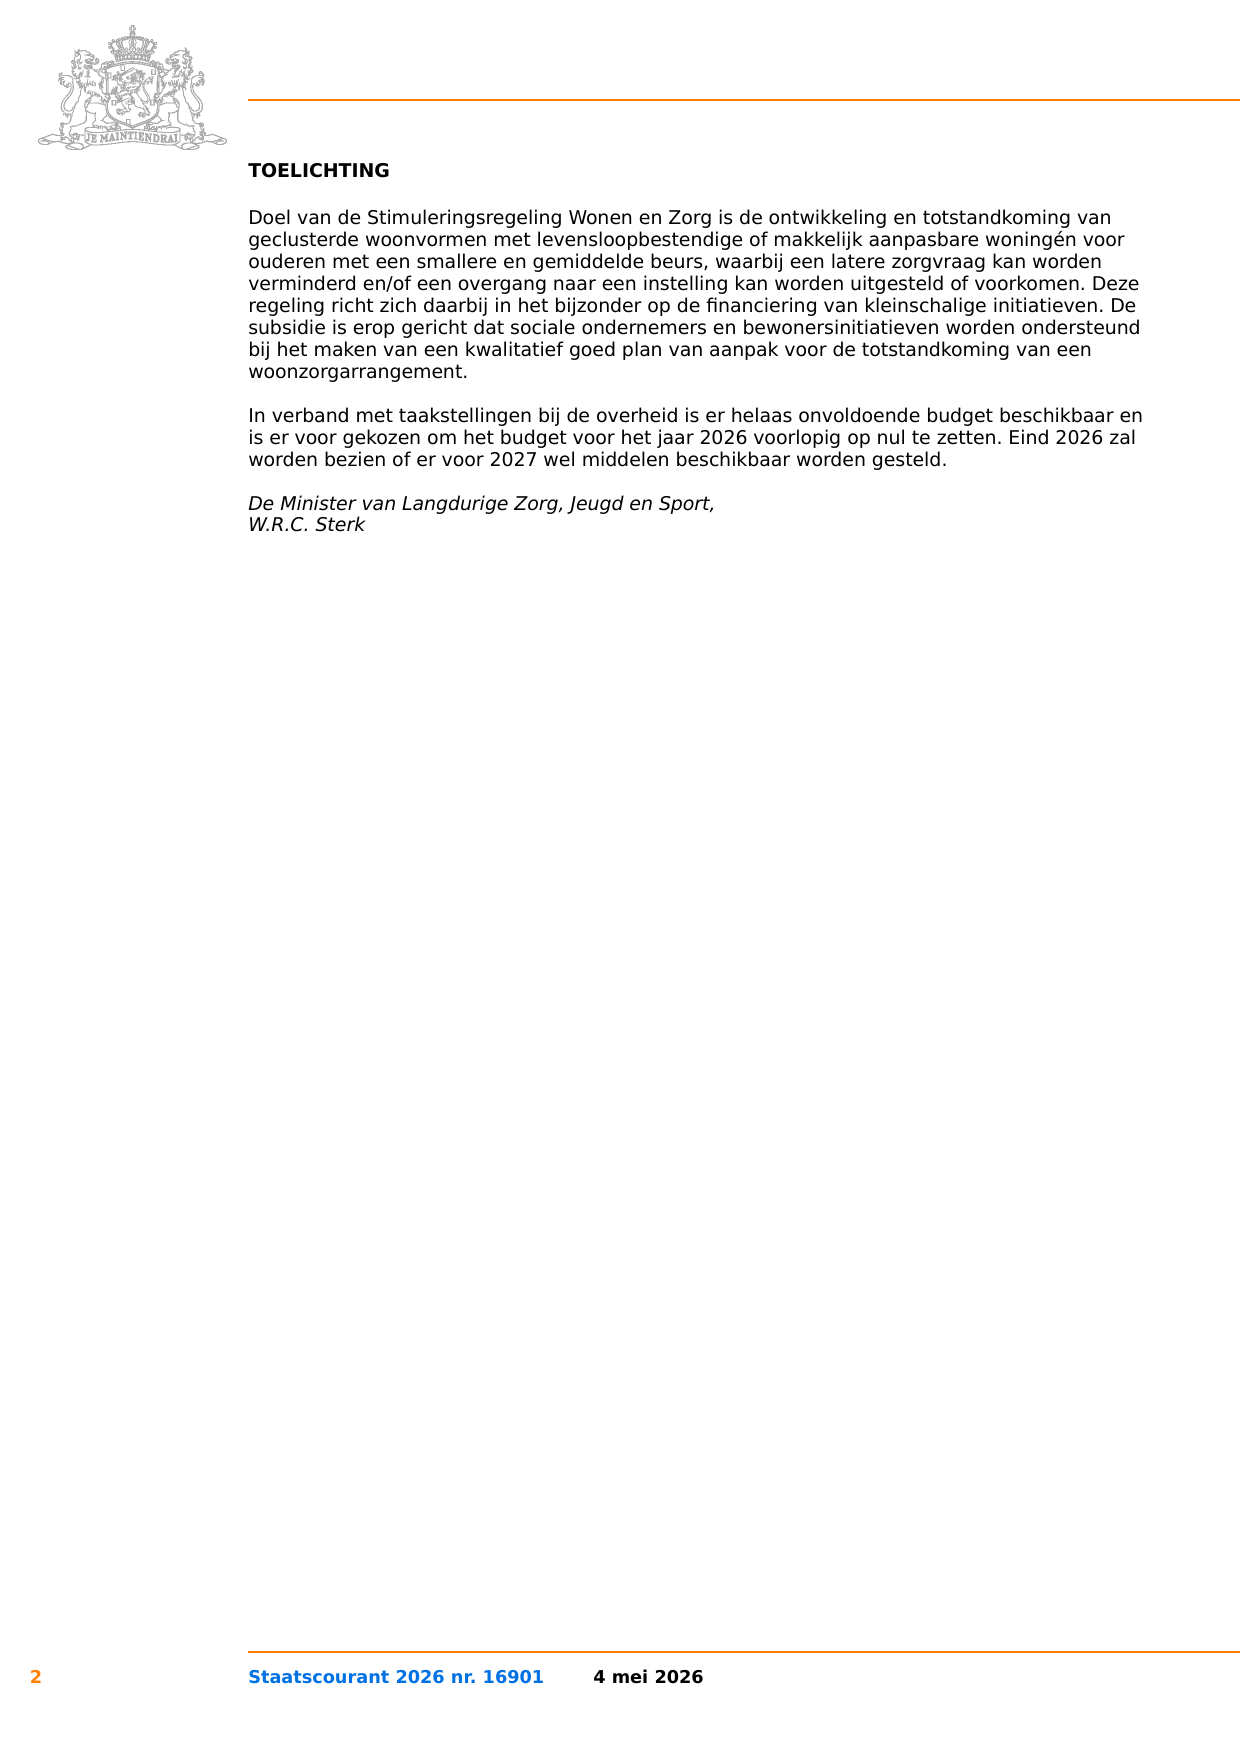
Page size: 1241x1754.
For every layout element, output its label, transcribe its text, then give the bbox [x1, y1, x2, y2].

text Doel van de Stimuleringsregeling Wonen en Zorg is de ontwikkeling en totstandkoming van geclusterde woonvormen met levensloopbestendige of makkelijk aanpasbare woningén voor ouderen met een smallere en gemiddelde beurs, waarbij een latere zorgvraag kan worden verminderd en/of een overgang naar een instelling kan worden uitgesteld of voorkomen. Deze regeling richt zich daarbij in het bijzonder op de financiering van kleinschalige initiatieven. De subsidie is erop gericht dat sociale ondernemers en bewonersinitiatieven worden ondersteund bij het maken van een kwalitatief goed plan van aanpak voor de totstandkoming van een woonzorgarrangement. [248, 207, 1163, 383]
text In verband met taakstellingen bij de overheid is er helaas onvoldoende budget beschikbaar en is er voor gekozen om het budget voor het jaar 2026 voorlopig op nul te zetten. Eind 2026 zal worden bezien of er voor 2027 wel middelen beschikbaar worden gesteld. [248, 404, 1163, 471]
text De Minister van Langdurige Zorg, Jeugd en Sport, W.R.C. Sterk [248, 492, 1163, 536]
subtitle TOELICHTING [248, 160, 1163, 182]
picture [38, 25, 227, 150]
